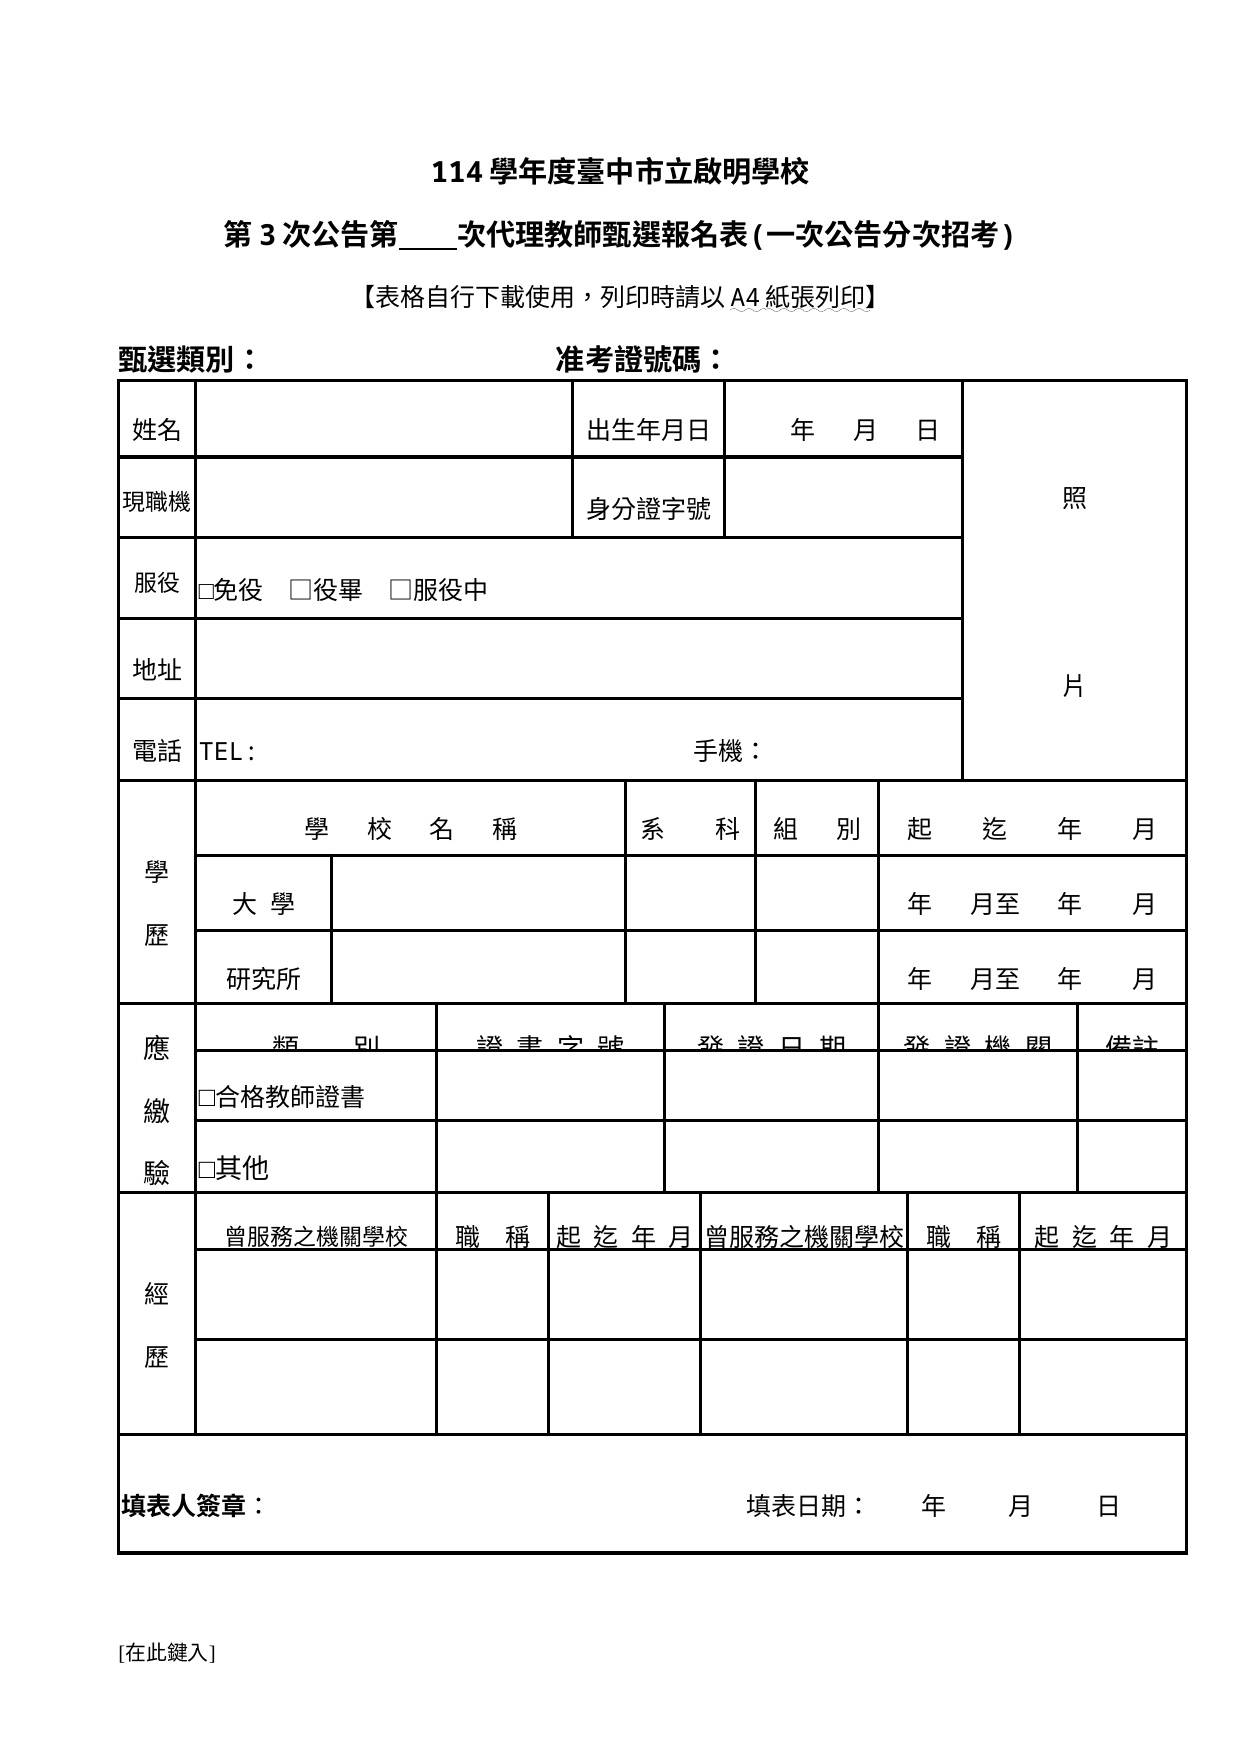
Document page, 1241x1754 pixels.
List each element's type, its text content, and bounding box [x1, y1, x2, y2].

table_cell 曾服務之機關學校 [702, 1194, 906, 1248]
table_header 出生年月日 [574, 382, 723, 455]
table_header [197, 382, 571, 455]
table_cell 類 別 [197, 1005, 435, 1049]
text 114學年度臺中市立啟明學校 [118, 129, 1122, 191]
table_cell 服役 情形 [120, 539, 194, 617]
table_cell □合格教師證書 [197, 1052, 435, 1119]
table_cell 年 月至 年 月 [880, 932, 1185, 1002]
table_cell 地址 [120, 620, 194, 697]
table_cell [1021, 1251, 1185, 1337]
table_cell 電話 [120, 700, 194, 779]
table_cell [726, 459, 961, 536]
table_cell □免役 □役畢 □服役中 [197, 539, 961, 617]
table_cell [625, 1052, 663, 1119]
table_cell [757, 857, 877, 929]
table_cell 填表人簽章： 填表日期： 年 月 日 [120, 1436, 1185, 1551]
table_cell 學 歷 [120, 782, 194, 1002]
text 甄選類別： 准考證號碼： [118, 316, 1122, 379]
table_cell 備註 [1079, 1005, 1185, 1049]
table_cell [627, 857, 754, 929]
table_cell 研究所 [197, 932, 330, 1002]
table_cell [197, 1251, 435, 1337]
table_cell [666, 1122, 877, 1191]
table_cell 身分證字號 [574, 459, 723, 536]
table_cell [333, 857, 624, 929]
table_cell [438, 1122, 625, 1191]
table_cell [438, 1251, 547, 1337]
table_cell 年 月至 年 月 [880, 857, 1185, 929]
table_cell [909, 1341, 1018, 1433]
table_cell [702, 1251, 906, 1337]
table_cell 經 歷 [120, 1194, 194, 1433]
text 第3次公告第 次代理教師甄選報名表(一次公告分次招考) [118, 191, 1122, 254]
table_cell 職 稱 [909, 1194, 1018, 1248]
table_cell 證 書 字 號 [438, 1005, 663, 1049]
table_cell [550, 1251, 699, 1337]
table_cell 發 證 機 關 [880, 1005, 1076, 1049]
table_cell □其他 [197, 1122, 435, 1191]
table_cell 曾服務之機關學校 [197, 1194, 435, 1248]
table_cell [197, 620, 961, 697]
table_cell 職 稱 [438, 1194, 547, 1248]
table_cell 大 學 [197, 857, 330, 929]
table_header 姓名 [120, 382, 194, 455]
table_cell [1021, 1341, 1185, 1433]
table_cell [880, 1052, 1076, 1119]
table_cell [880, 1122, 1076, 1191]
table_cell 學 校 名 稱 [197, 782, 624, 853]
table_header 年 月 日 [726, 382, 961, 455]
table_cell [197, 1341, 435, 1433]
table_cell 組 別 [757, 782, 877, 853]
table_cell 現職機關學校 [120, 459, 194, 536]
table_cell 起 迄 年 月 [1021, 1194, 1185, 1248]
table_cell [627, 932, 754, 1002]
table_cell [438, 1052, 625, 1119]
table_cell [625, 1122, 663, 1191]
table_cell 起 迄 年 月 [550, 1194, 699, 1248]
table_cell 系 科 [627, 782, 754, 853]
table_cell 起 迄 年 月 [880, 782, 1185, 853]
table_cell [438, 1341, 547, 1433]
table_cell [702, 1341, 906, 1433]
table_cell [757, 932, 877, 1002]
table_cell [1079, 1052, 1185, 1119]
table_cell [1079, 1122, 1185, 1191]
table_cell [550, 1341, 699, 1433]
table_cell 應 繳 驗 證 件 [120, 1005, 194, 1191]
table_cell TEL: 手機： [197, 700, 961, 779]
table_cell [666, 1052, 877, 1119]
table_header 照 片 [964, 382, 1185, 779]
table_cell 發 證 日 期 [666, 1005, 877, 1049]
table_cell [333, 932, 624, 1002]
table_cell [909, 1251, 1018, 1337]
text 【表格自行下載使用，列印時請以A4紙張列印】 [118, 254, 1122, 316]
table_cell [197, 459, 571, 536]
